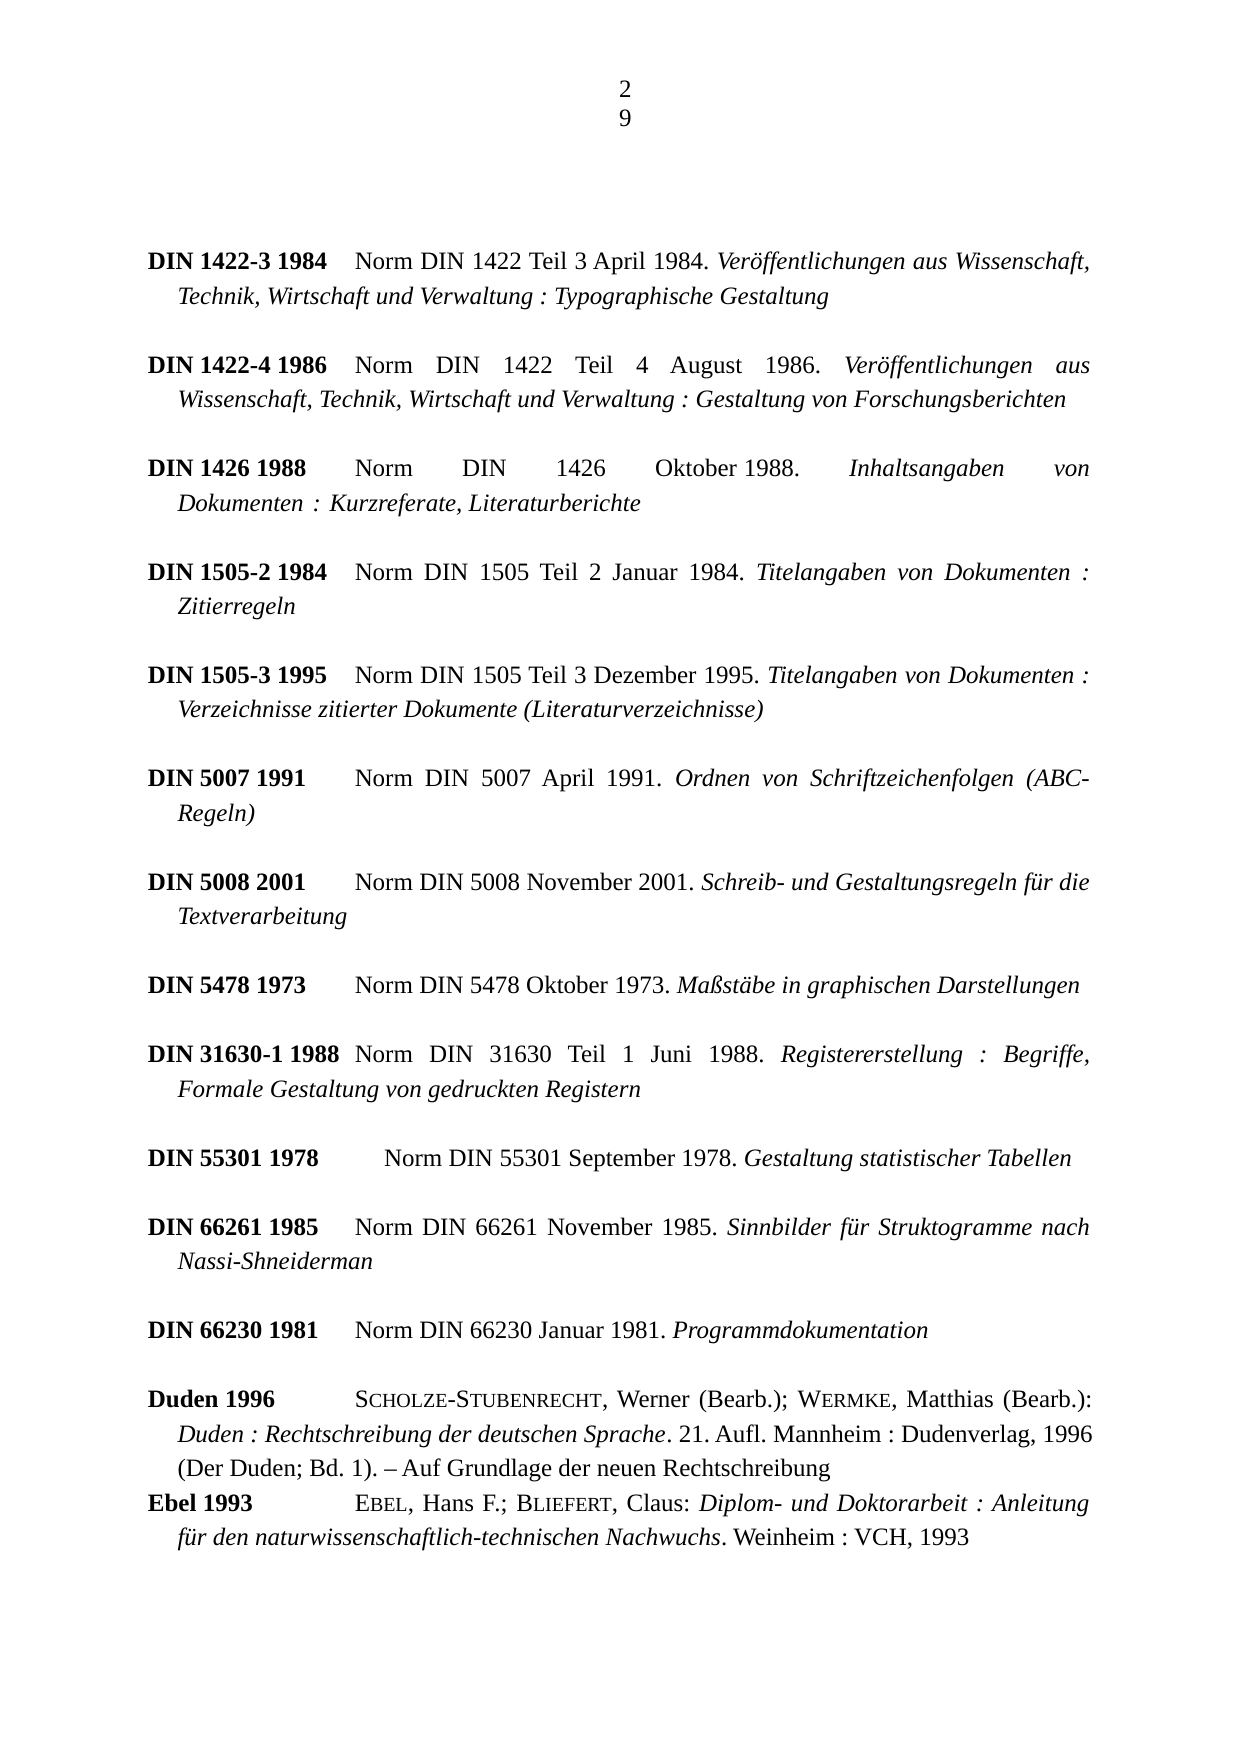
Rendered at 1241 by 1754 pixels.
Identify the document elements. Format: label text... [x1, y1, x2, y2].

text DIN 66261 1985 Norm DIN 66261 November 1985. Sinnbilder für Struktogramme nach Nassi-Shneiderman [148, 1212, 1092, 1275]
text DIN 66230 1981 Norm DIN 66230 Januar 1981. Programmdokumentation [148, 1315, 1092, 1344]
text DIN 55301 1978 Norm DIN 55301 September 1978. Gestaltung statistischer Tabellen [148, 1143, 1092, 1172]
text DIN 5007 1991 Norm DIN 5007 April 1991. Ordnen von Schriftzeichenfolgen (ABC-Regeln) [148, 763, 1092, 827]
text Duden 1996 Scholze-Stubenrecht, Werner (Bearb.); Wermke, Matthias (Bearb.): Duden : Rechtschreibung der deutschen Sprache. 21. Aufl. Mannheim : Dudenverlag, 1996 (Der Duden; Bd. 1). – Auf Grundlage der neuen Rechtschreibung [148, 1384, 1092, 1482]
text DIN 1422-3 1984 Norm DIN 1422 Teil 3 April 1984. Veröffentlichungen aus Wissenschaft, Technik, Wirtschaft und Verwaltung : Typographische Gestaltung [148, 246, 1092, 309]
text DIN 5008 2001 Norm DIN 5008 November 2001. Schreib- und Gestaltungsregeln für die Textverarbeitung [148, 867, 1092, 930]
text DIN 1426 1988 Norm DIN 1426 Oktober 1988. Inhaltsangaben von Dokumenten : Kurzreferate, Literaturberichte [148, 453, 1092, 516]
text Ebel 1993 Ebel, Hans F.; Bliefert, Claus: Diplom- und Doktorarbeit : Anleitung für den naturwissenschaftlich-technischen Nachwuchs. Weinheim : VCH, 1993 [148, 1488, 1092, 1551]
text DIN 1505-3 1995 Norm DIN 1505 Teil 3 Dezember 1995. Titelangaben von Dokumenten : Verzeichnisse zitierter Dokumente (Literaturverzeichnisse) [148, 660, 1092, 723]
text DIN 31630‑1 1988 Norm DIN 31630 Teil 1 Juni 1988. Registererstellung : Begriffe, Formale Gestaltung von gedruckten Registern [148, 1039, 1092, 1103]
text DIN 1505-2 1984 Norm DIN 1505 Teil 2 Januar 1984. Titelangaben von Dokumenten : Zitierregeln [148, 557, 1092, 620]
text DIN 1422-4 1986 Norm DIN 1422 Teil 4 August 1986. Veröffentlichungen aus Wissenschaft, Technik, Wirtschaft und Verwaltung : Gestaltung von Forschungsberichten [148, 350, 1092, 413]
text DIN 5478 1973 Norm DIN 5478 Oktober 1973. Maßstäbe in graphischen Darstellungen [148, 970, 1092, 999]
